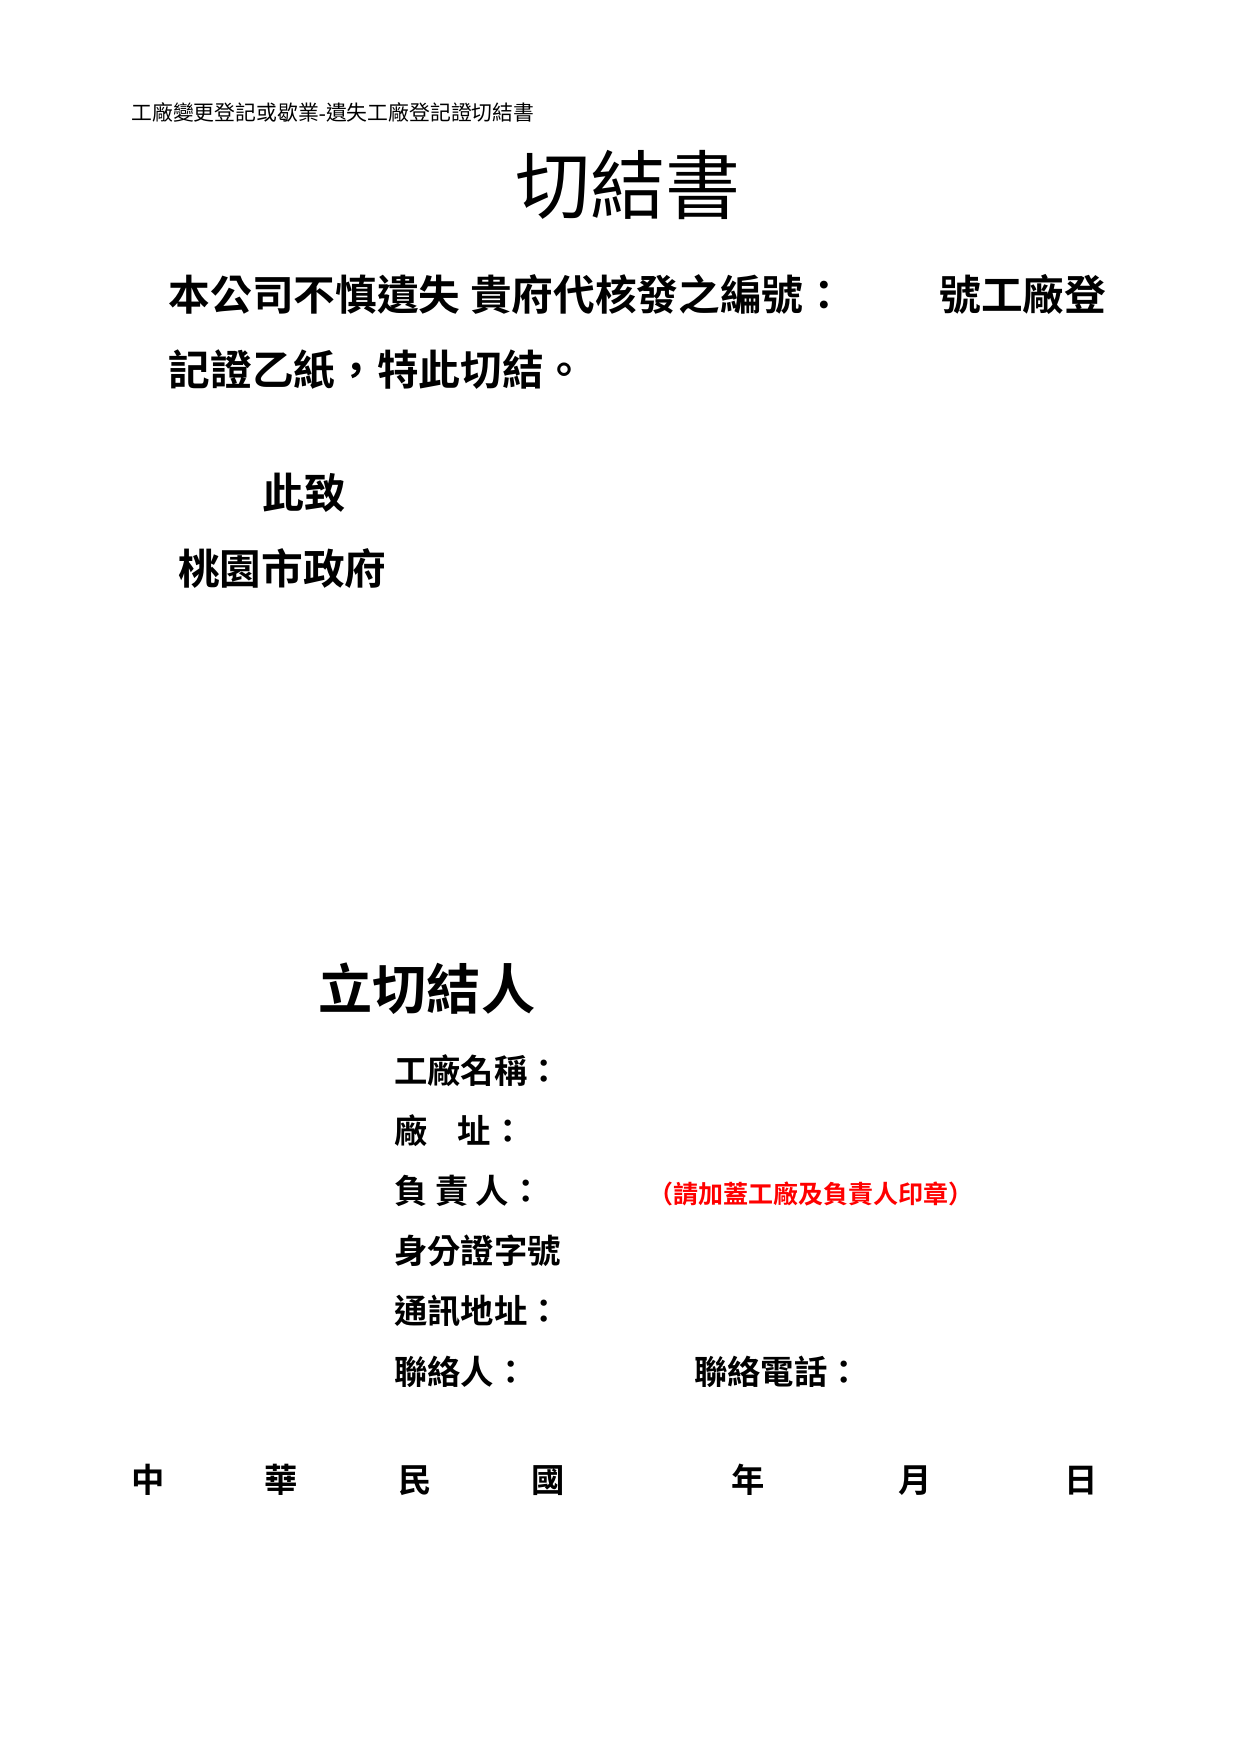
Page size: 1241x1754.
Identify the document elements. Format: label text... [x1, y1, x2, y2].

text 本公司不慎遺失 貴府代核發之編號： 號工廠登記證乙紙，特此切結。 [169, 262, 1125, 397]
text 中 華 民 國 年 月 日 [131, 1454, 1197, 1502]
text 切結書 [131, 126, 1125, 235]
text 身分證字號 [131, 1225, 1125, 1273]
text 通訊地址： [131, 1285, 1125, 1333]
text 桃園市政府 [131, 536, 1125, 596]
text 負 責 人： （請加蓋工廠及負責人印章） [131, 1165, 1125, 1213]
text 工廠名稱： [131, 1044, 1125, 1093]
text 廠 址： [131, 1105, 1125, 1153]
text 此致 [131, 460, 1125, 521]
text 立切結人 [131, 946, 1125, 1025]
text 聯絡人： 聯絡電話： [131, 1346, 1125, 1394]
